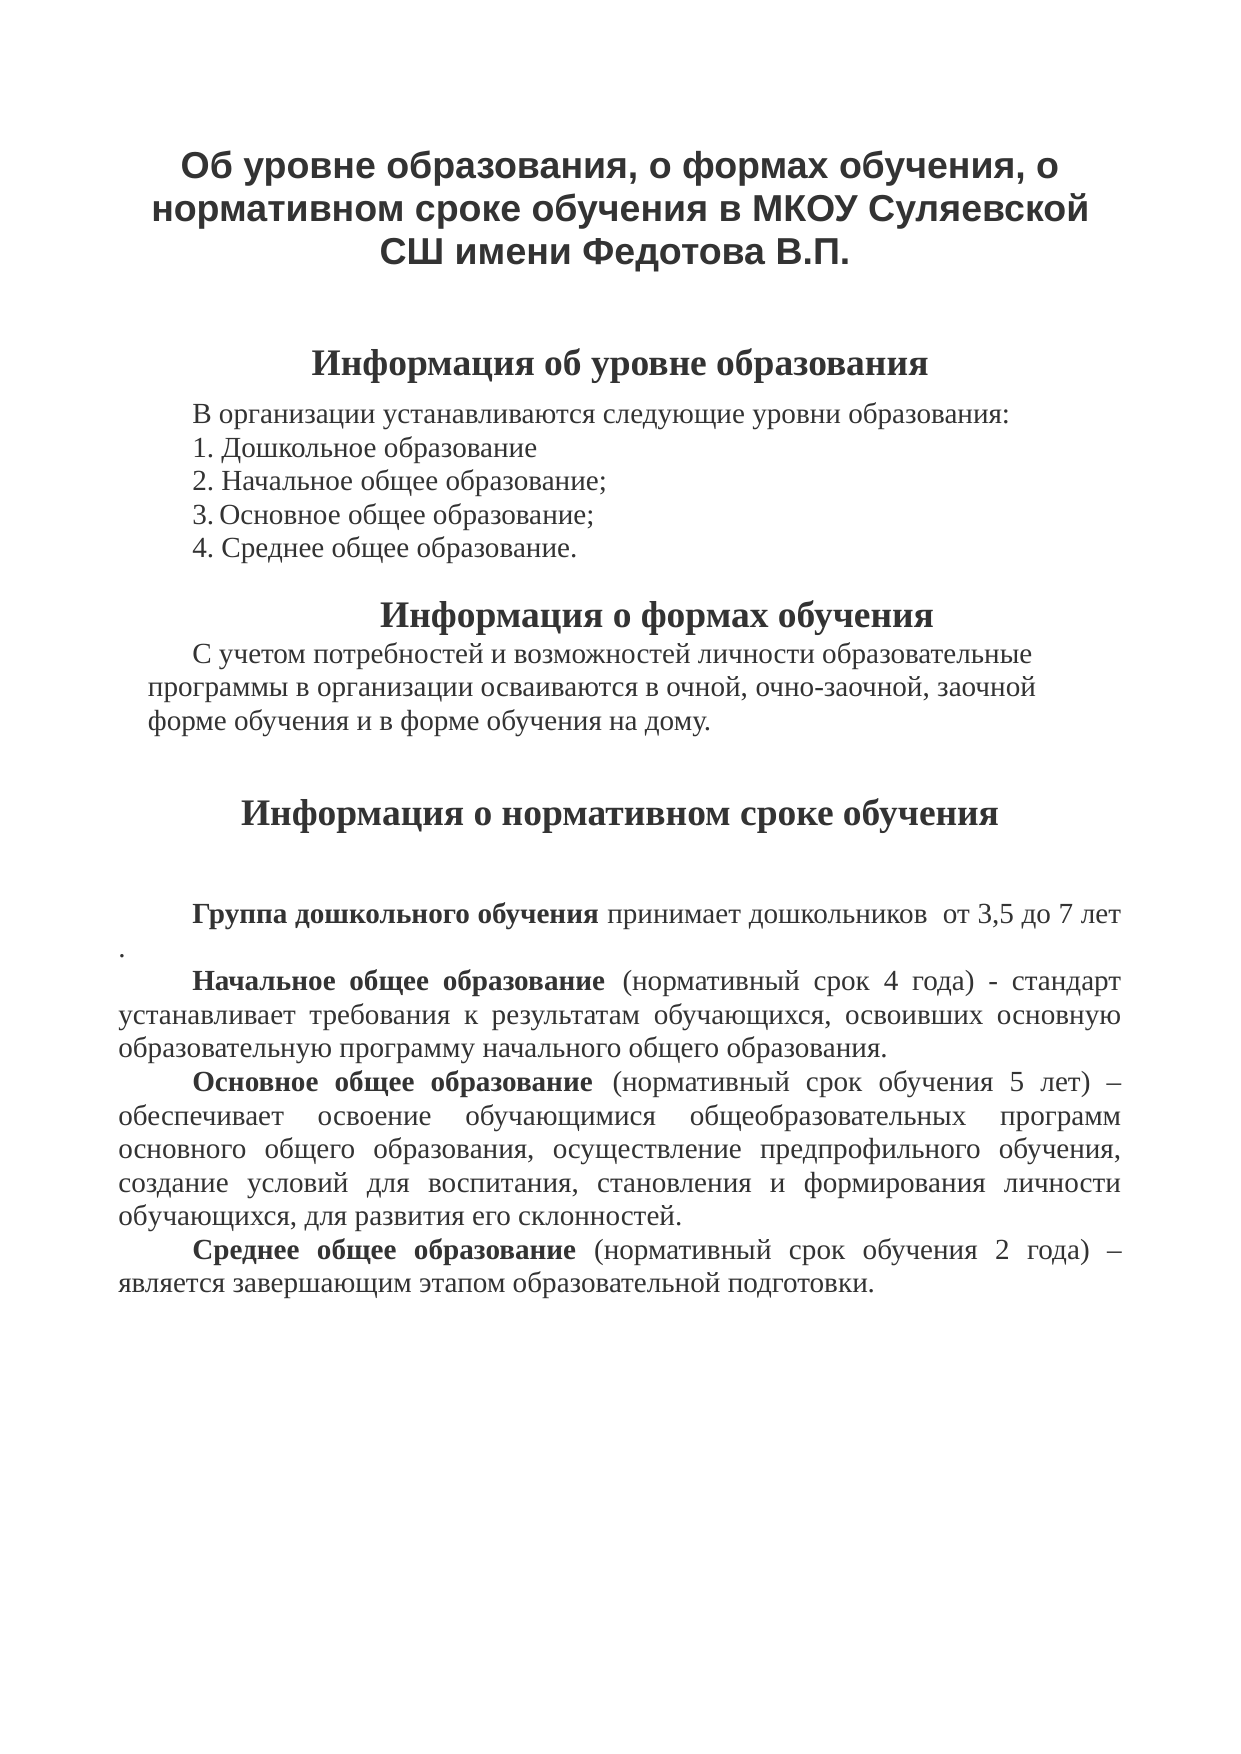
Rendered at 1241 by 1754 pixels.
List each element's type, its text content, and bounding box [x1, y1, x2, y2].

text С учетом потребностей и возможностей личности образовательные программы в организации осваиваются в очной, очно-заочной, заочной форме обучения и в форме обучения на дому. [148, 636, 1122, 736]
text 3. Основное общее образование; [148, 497, 1122, 530]
text 2. Начальное общее образование; [118, 463, 1122, 497]
text В организации устанавливаются следующие уровни образования: [118, 396, 1122, 430]
text Основное общее образование (нормативный срок обучения 5 лет) – обеспечивает освоение обучающимися общеобразовательных программ основного общего образования, осуществление предпрофильного обучения, создание условий для воспитания, становления и формирования личности обучающихся, для развития его склонностей. [118, 1064, 1122, 1232]
subtitle Об уровне образования, о формах обучения, о нормативном сроке обучения в МКОУ Суляевской СШ имени Федотова В.П. [118, 143, 1122, 272]
text Информация о формах обучения [148, 593, 1122, 636]
text Информация об уровне образования [177, 341, 1063, 384]
text 4. Среднее общее образование. [148, 530, 1122, 564]
text 1. Дошкольное образование [118, 430, 1122, 463]
text Среднее общее образование (нормативный срок обучения 2 года) – является завершающим этапом образовательной подготовки. [118, 1232, 1122, 1299]
text Группа дошкольного обучения принимает дошкольников от 3,5 до 7 лет . [118, 896, 1122, 963]
text Информация о нормативном сроке обучения [118, 790, 1122, 833]
text Начальное общее образование (нормативный срок 4 года) - стандарт устанавливает требования к результатам обучающихся, освоивших основную образовательную программу начального общего образования. [118, 963, 1122, 1064]
